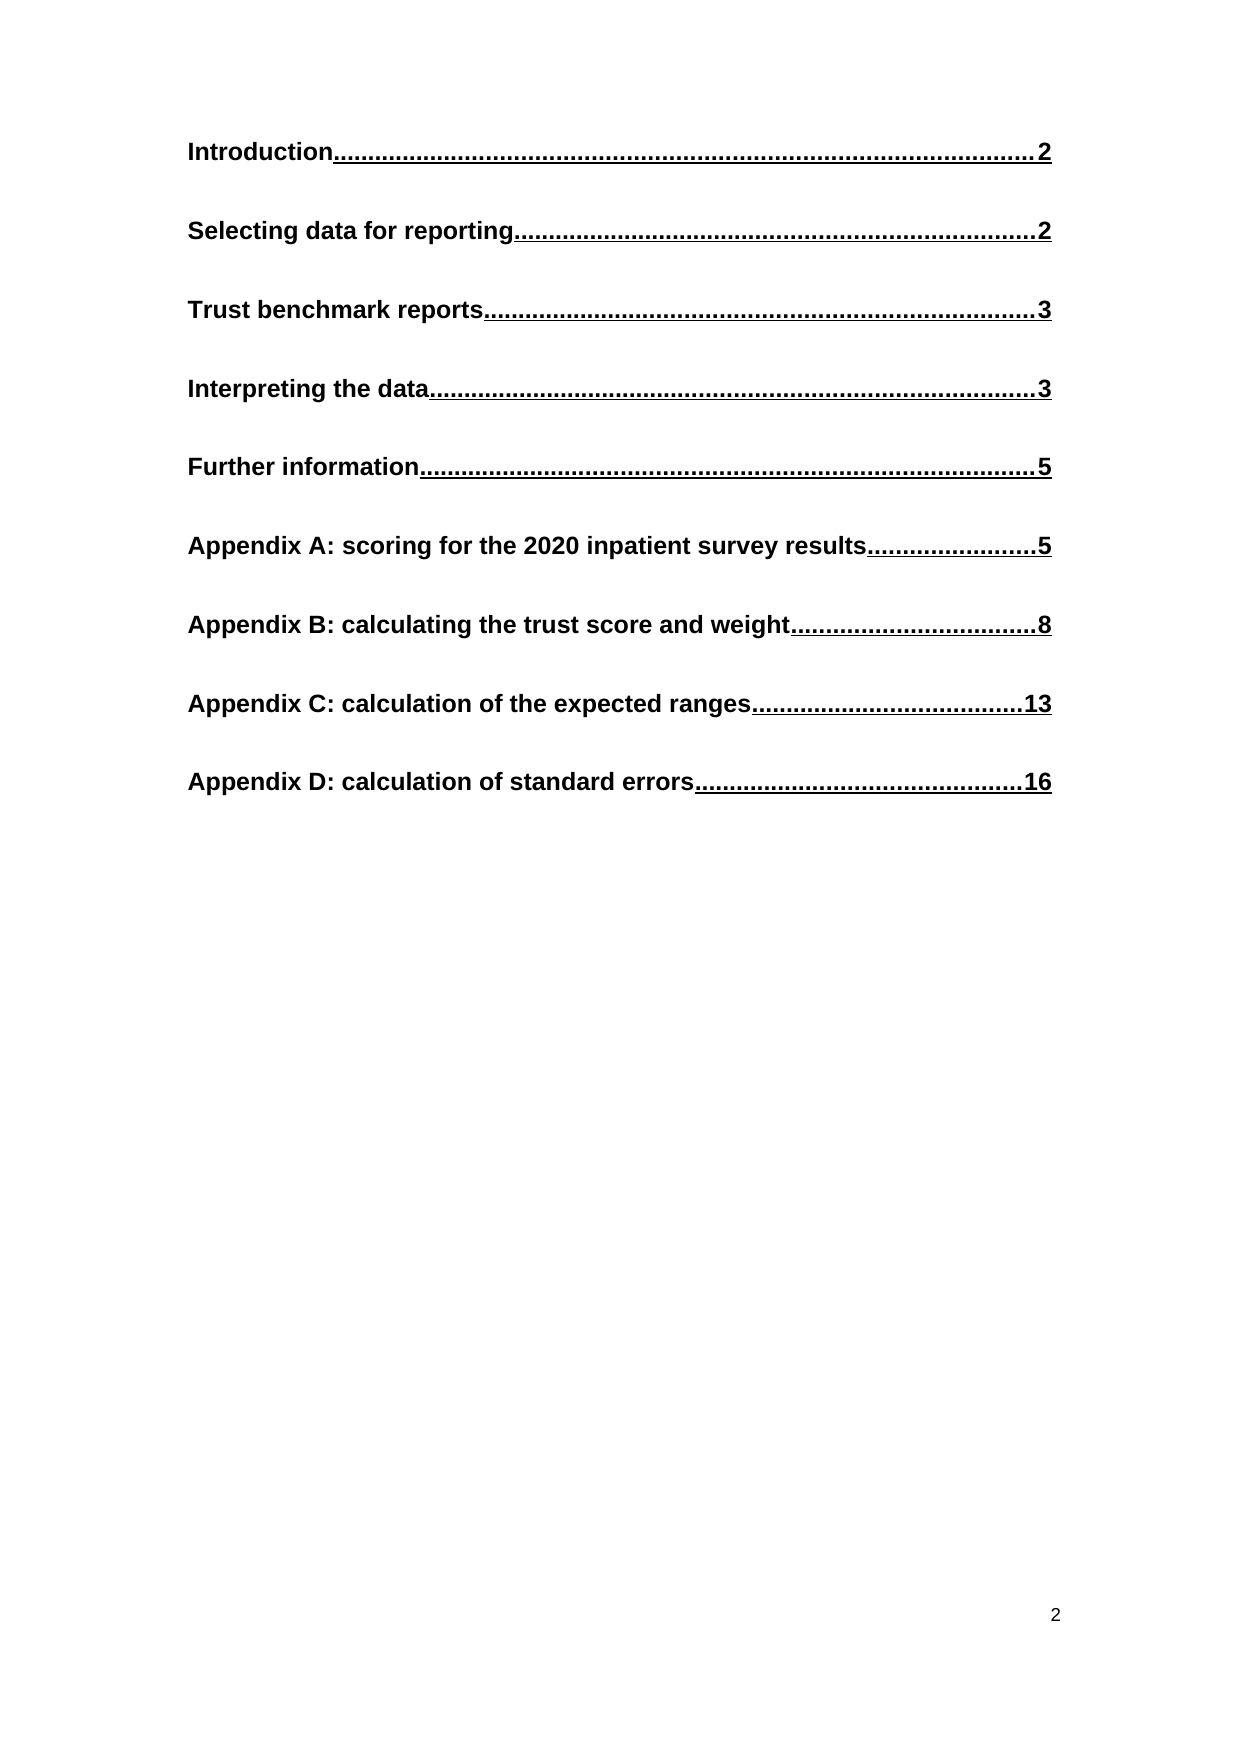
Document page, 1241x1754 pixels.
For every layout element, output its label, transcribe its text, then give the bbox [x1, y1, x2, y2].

text Interpreting the data 3 [187, 373, 1053, 402]
text Appendix D: calculation of standard errors 16 [187, 767, 1053, 796]
text Introduction 2 [187, 137, 1053, 166]
text Further information 5 [187, 452, 1053, 481]
text Appendix C: calculation of the expected ranges 13 [187, 688, 1053, 717]
text Selecting data for reporting 2 [187, 216, 1053, 245]
text Appendix A: scoring for the 2020 inpatient survey results 5 [187, 531, 1053, 560]
text Trust benchmark reports 3 [187, 295, 1053, 323]
text Appendix B: calculating the trust score and weight 8 [187, 610, 1053, 638]
